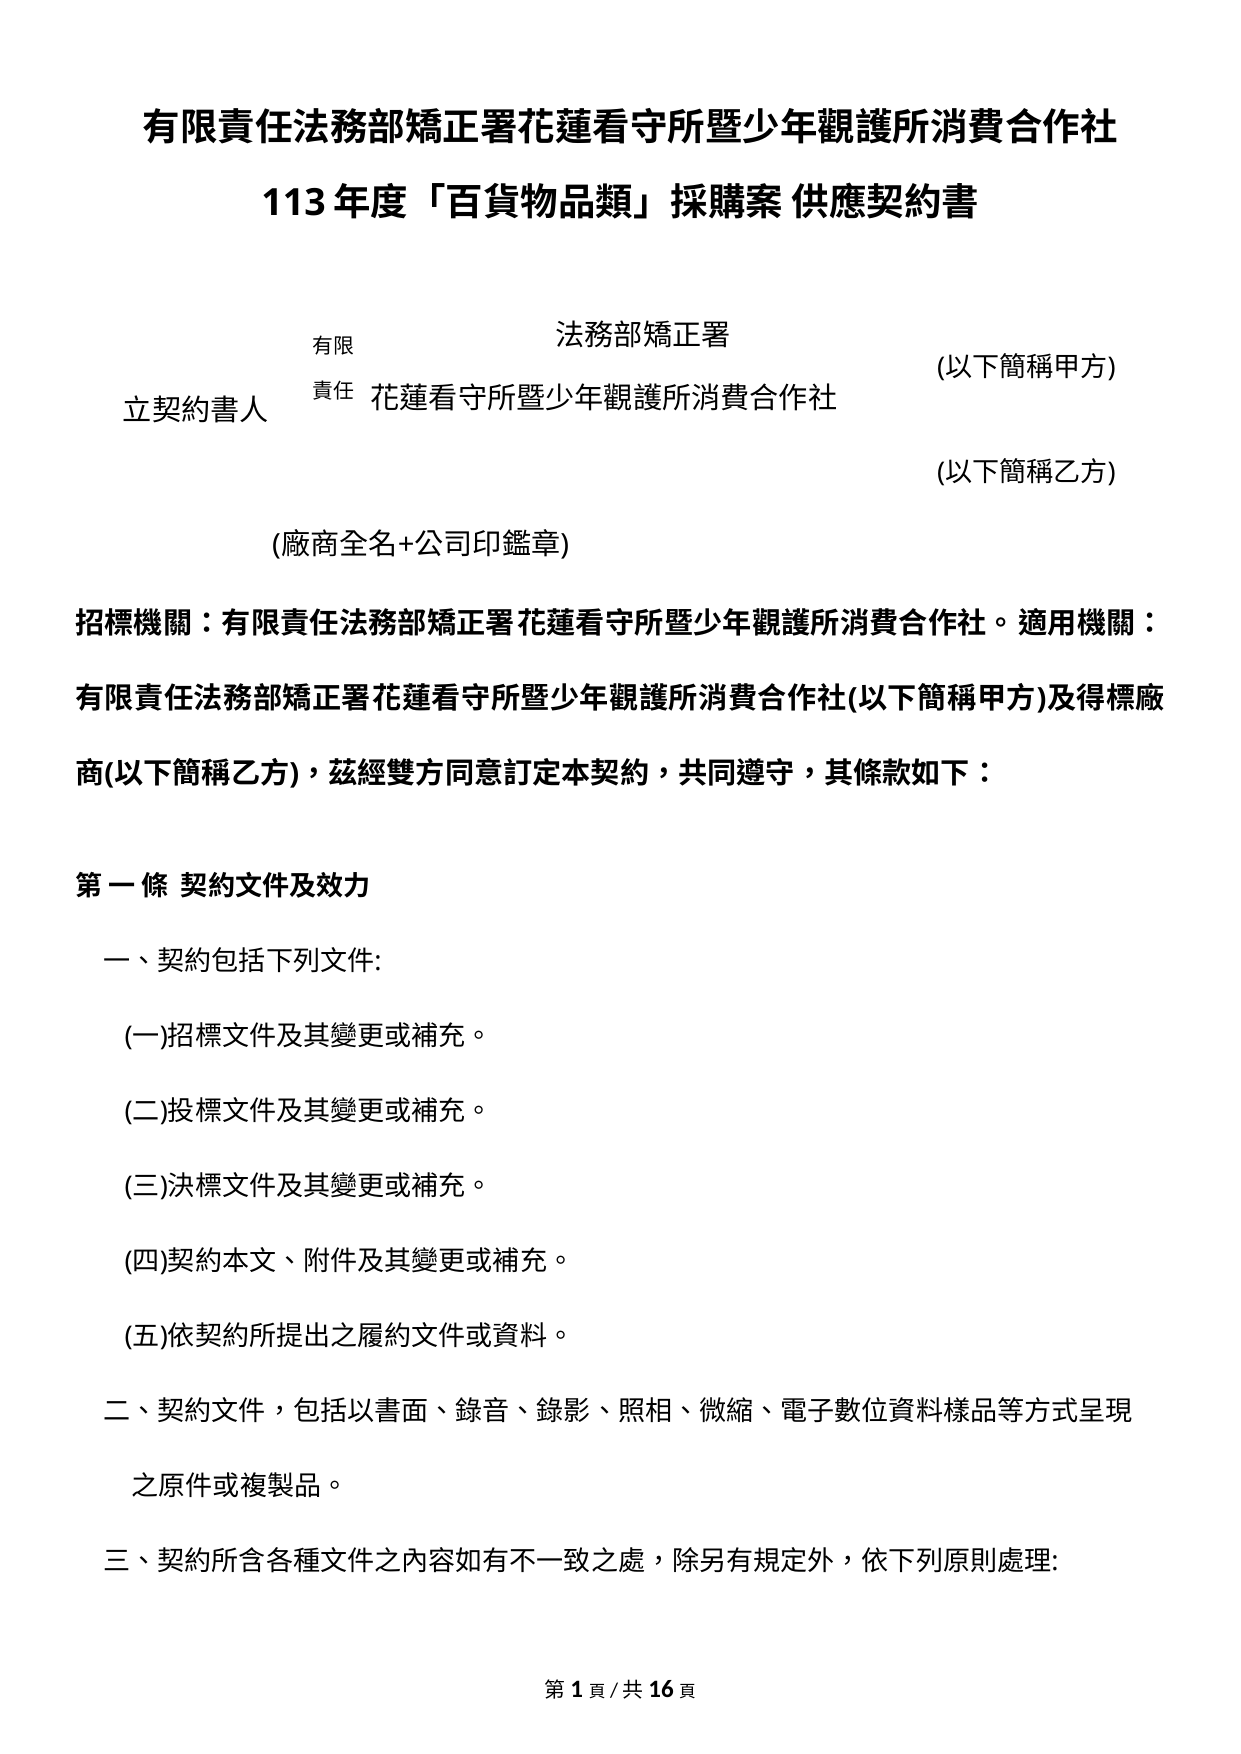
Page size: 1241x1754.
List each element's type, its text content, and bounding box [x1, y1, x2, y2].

text 之原件或複製品。 [75, 1446, 1165, 1521]
text (一)招標文件及其變更或補充。 [75, 996, 1165, 1071]
text (廠商全名+公司印鑑章) [75, 520, 1165, 563]
text 二、契約文件，包括以書面、錄音、錄影、照相、微縮、電子數位資料樣品等方式呈現 [75, 1371, 1165, 1446]
table_header 有限 責任 [295, 312, 370, 434]
text (二)投標文件及其變更或補充。 [75, 1071, 1165, 1146]
table_header 立契約書人 [103, 312, 295, 520]
table_header (以下簡稱甲方) [915, 312, 1137, 434]
table_cell (以下簡稱乙方) [915, 434, 1137, 520]
text 第 一 條 契約文件及效力 [75, 846, 1165, 921]
text 招標機關：有限責任法務部矯正署花蓮看守所暨少年觀護所消費合作社。適用機關：有限責任法務部矯正署花蓮看守所暨少年觀護所消費合作社(以下簡稱甲方)及得標廠商(以下簡稱乙方)，茲經雙方同意訂定本契約，共同遵守，其條款如下： [75, 584, 1165, 809]
table_header 法務部矯正署 花蓮看守所暨少年觀護所消費合作社 [370, 312, 915, 434]
text 三、契約所含各種文件之內容如有不一致之處，除另有規定外，依下列原則處理: [75, 1521, 1165, 1596]
text 有限責任法務部矯正署花蓮看守所暨少年觀護所消費合作社 [75, 87, 1165, 162]
text (四)契約本文、附件及其變更或補充。 [75, 1221, 1165, 1296]
text (五)依契約所提出之履約文件或資料。 [75, 1296, 1165, 1371]
text 一、契約包括下列文件: [75, 921, 1165, 996]
table_cell [295, 434, 915, 520]
text (三)決標文件及其變更或補充。 [75, 1146, 1165, 1221]
text 113年度「百貨物品類」採購案 供應契約書 [75, 162, 1165, 237]
